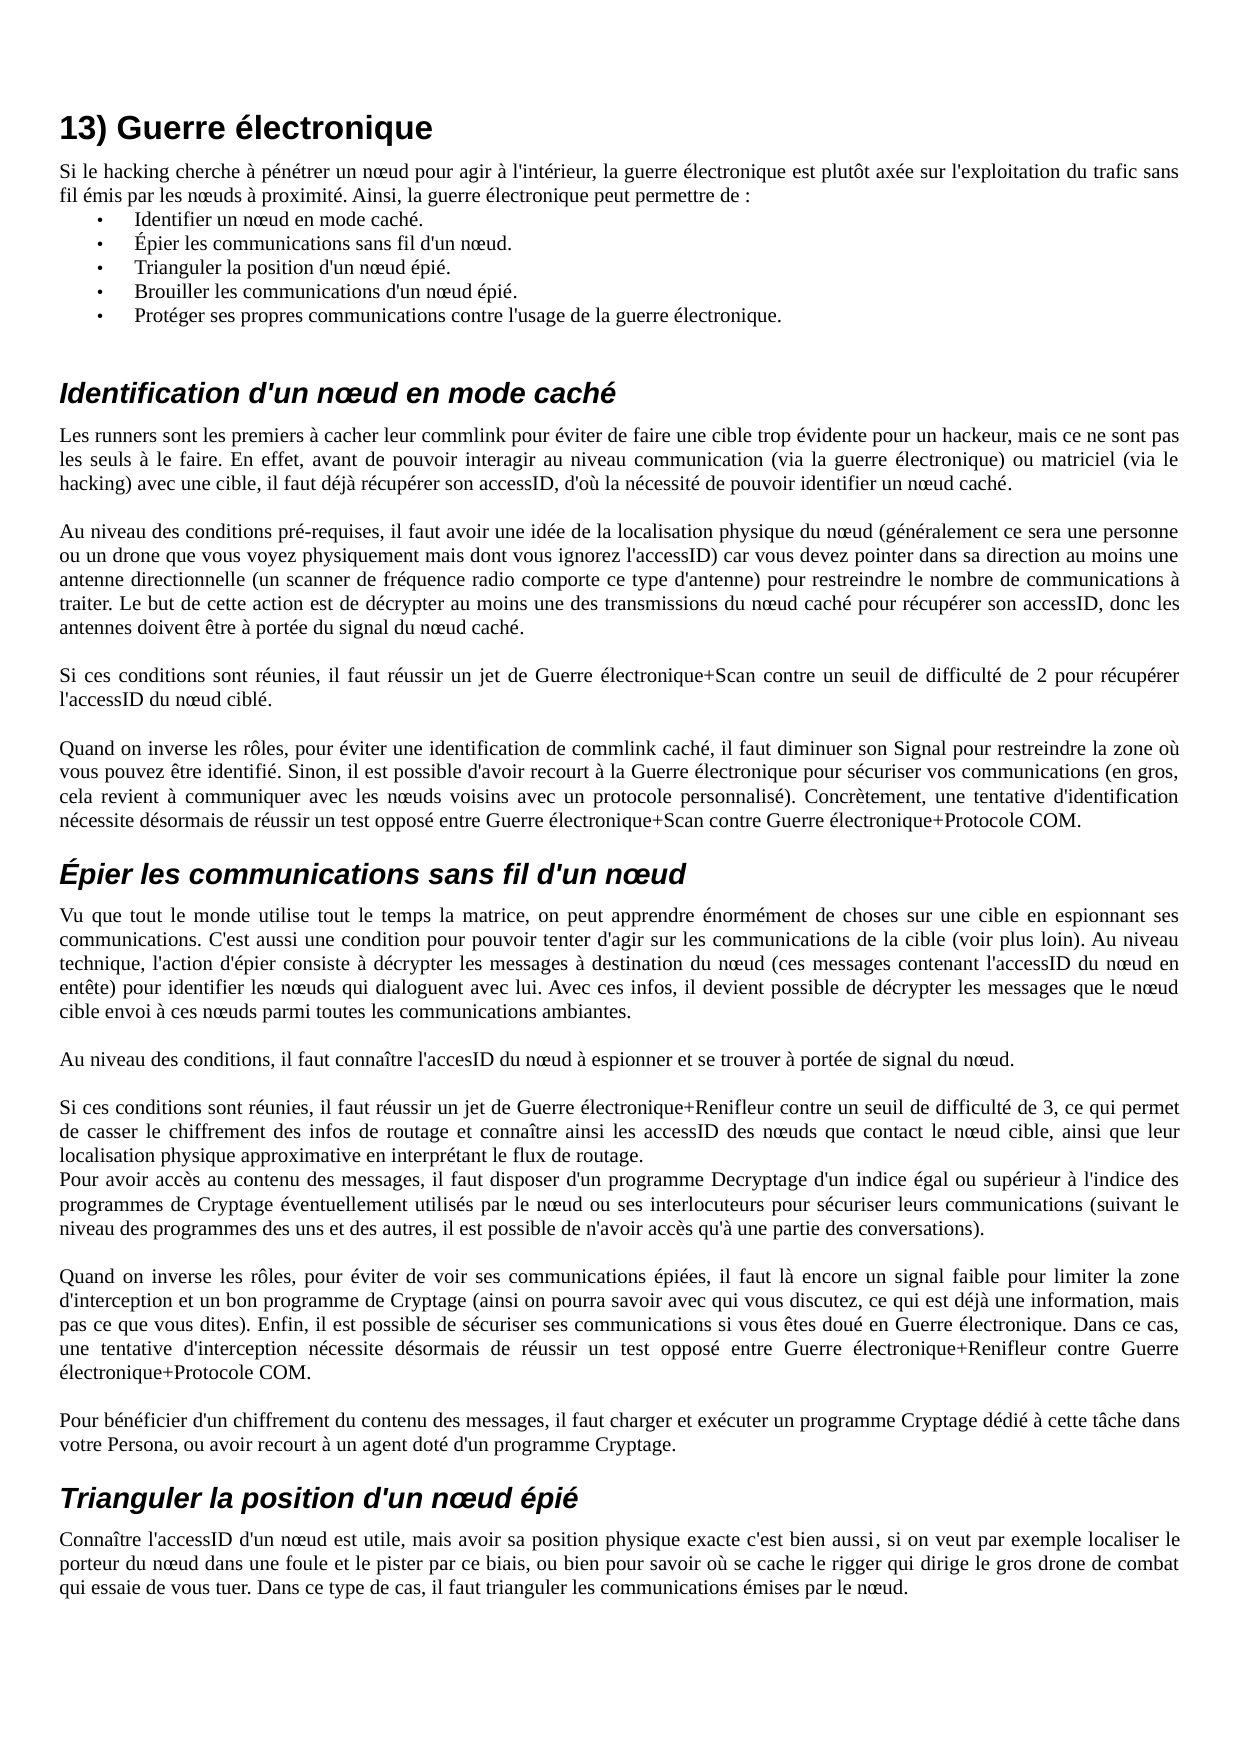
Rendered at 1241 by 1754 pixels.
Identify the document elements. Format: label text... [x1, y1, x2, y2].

text Au niveau des conditions pré-requises, il faut avoir une idée de la localisation physique du nœud (généralement ce sera une personne ou un drone que vous voyez physiquement mais dont vous ignorez l'accessID) car vous devez pointer dans sa direction au moins une antenne directionnelle (un scanner de fréquence radio comporte ce type d'antenne) pour restreindre le nombre de communications à traiter. Le but de cette action est de décrypter au moins une des transmissions du nœud caché pour récupérer son accessID, donc les antennes doivent être à portée du signal du nœud caché. [59, 519, 1181, 639]
text Vu que tout le monde utilise tout le temps la matrice, on peut apprendre énormément de choses sur une cible en espionnant ses communications. C'est aussi une condition pour pouvoir tenter d'agir sur les communications de la cible (voir plus loin). Au niveau technique, l'action d'épier consiste à décrypter les messages à destination du nœud (ces messages contenant l'accessID du nœud en entête) pour identifier les nœuds qui dialoguent avec lui. Avec ces infos, il devient possible de décrypter les messages que le nœud cible envoi à ces nœuds parmi toutes les communications ambiantes. [59, 903, 1181, 1023]
text Si ces conditions sont réunies, il faut réussir un jet de Guerre électronique+Renifleur contre un seuil de difficulté de 3, ce qui permet de casser le chiffrement des infos de routage et connaître ainsi les accessID des nœuds que contact le nœud cible, ainsi que leur localisation physique approximative en interprétant le flux de routage. [59, 1095, 1181, 1167]
list Brouiller les communications d'un nœud épié. [97, 279, 1181, 303]
subtitle 13) Guerre électronique [59, 108, 1181, 147]
subtitle Identification d'un nœud en mode caché [59, 377, 1181, 410]
list Protéger ses propres communications contre l'usage de la guerre électronique. [97, 303, 1181, 327]
text Si le hacking cherche à pénétrer un nœud pour agir à l'intérieur, la guerre électronique est plutôt axée sur l'exploitation du trafic sans fil émis par les nœuds à proximité. Ainsi, la guerre électronique peut permettre de : [59, 159, 1181, 207]
text Quand on inverse les rôles, pour éviter de voir ses communications épiées, il faut là encore un signal faible pour limiter la zone d'interception et un bon programme de Cryptage (ainsi on pourra savoir avec qui vous discutez, ce qui est déjà une information, mais pas ce que vous dites). Enfin, il est possible de sécuriser ses communications si vous êtes doué en Guerre électronique. Dans ce cas, une tentative d'interception nécessite désormais de réussir un test opposé entre Guerre électronique+Renifleur contre Guerre électronique+Protocole COM. [59, 1264, 1181, 1384]
text Au niveau des conditions, il faut connaître l'accesID du nœud à espionner et se trouver à portée de signal du nœud. [59, 1047, 1181, 1071]
text Pour avoir accès au contenu des messages, il faut disposer d'un programme Decryptage d'un indice égal ou supérieur à l'indice des programmes de Cryptage éventuellement utilisés par le nœud ou ses interlocuteurs pour sécuriser leurs communications (suivant le niveau des programmes des uns et des autres, il est possible de n'avoir accès qu'à une partie des conversations). [59, 1167, 1181, 1239]
text Quand on inverse les rôles, pour éviter une identification de commlink caché, il faut diminuer son Signal pour restreindre la zone où vous pouvez être identifié. Sinon, il est possible d'avoir recourt à la Guerre électronique pour sécuriser vos communications (en gros, cela revient à communiquer avec les nœuds voisins avec un protocole personnalisé). Concrètement, une tentative d'identification nécessite désormais de réussir un test opposé entre Guerre électronique+Scan contre Guerre électronique+Protocole COM. [59, 735, 1181, 832]
list Épier les communications sans fil d'un nœud. [97, 231, 1181, 255]
text Si ces conditions sont réunies, il faut réussir un jet de Guerre électronique+Scan contre un seuil de difficulté de 2 pour récupérer l'accessID du nœud ciblé. [59, 663, 1181, 711]
subtitle Trianguler la position d'un nœud épié [59, 1481, 1181, 1515]
list Identifier un nœud en mode caché. [97, 207, 1181, 231]
text Les runners sont les premiers à cacher leur commlink pour éviter de faire une cible trop évidente pour un hackeur, mais ce ne sont pas les seuls à le faire. En effet, avant de pouvoir interagir au niveau communication (via la guerre électronique) ou matriciel (via le hacking) avec une cible, il faut déjà récupérer son accessID, d'où la nécessité de pouvoir identifier un nœud caché. [59, 423, 1181, 495]
subtitle Épier les communications sans fil d'un nœud [59, 857, 1181, 890]
list Trianguler la position d'un nœud épié. [97, 255, 1181, 279]
text Connaître l'accessID d'un nœud est utile, mais avoir sa position physique exacte c'est bien aussi, si on veut par exemple localiser le porteur du nœud dans une foule et le pister par ce biais, ou bien pour savoir où se cache le rigger qui dirige le gros drone de combat qui essaie de vous tuer. Dans ce type de cas, il faut trianguler les communications émises par le nœud. [59, 1527, 1181, 1599]
text Pour bénéficier d'un chiffrement du contenu des messages, il faut charger et exécuter un programme Cryptage dédié à cette tâche dans votre Persona, ou avoir recourt à un agent doté d'un programme Cryptage. [59, 1408, 1181, 1456]
